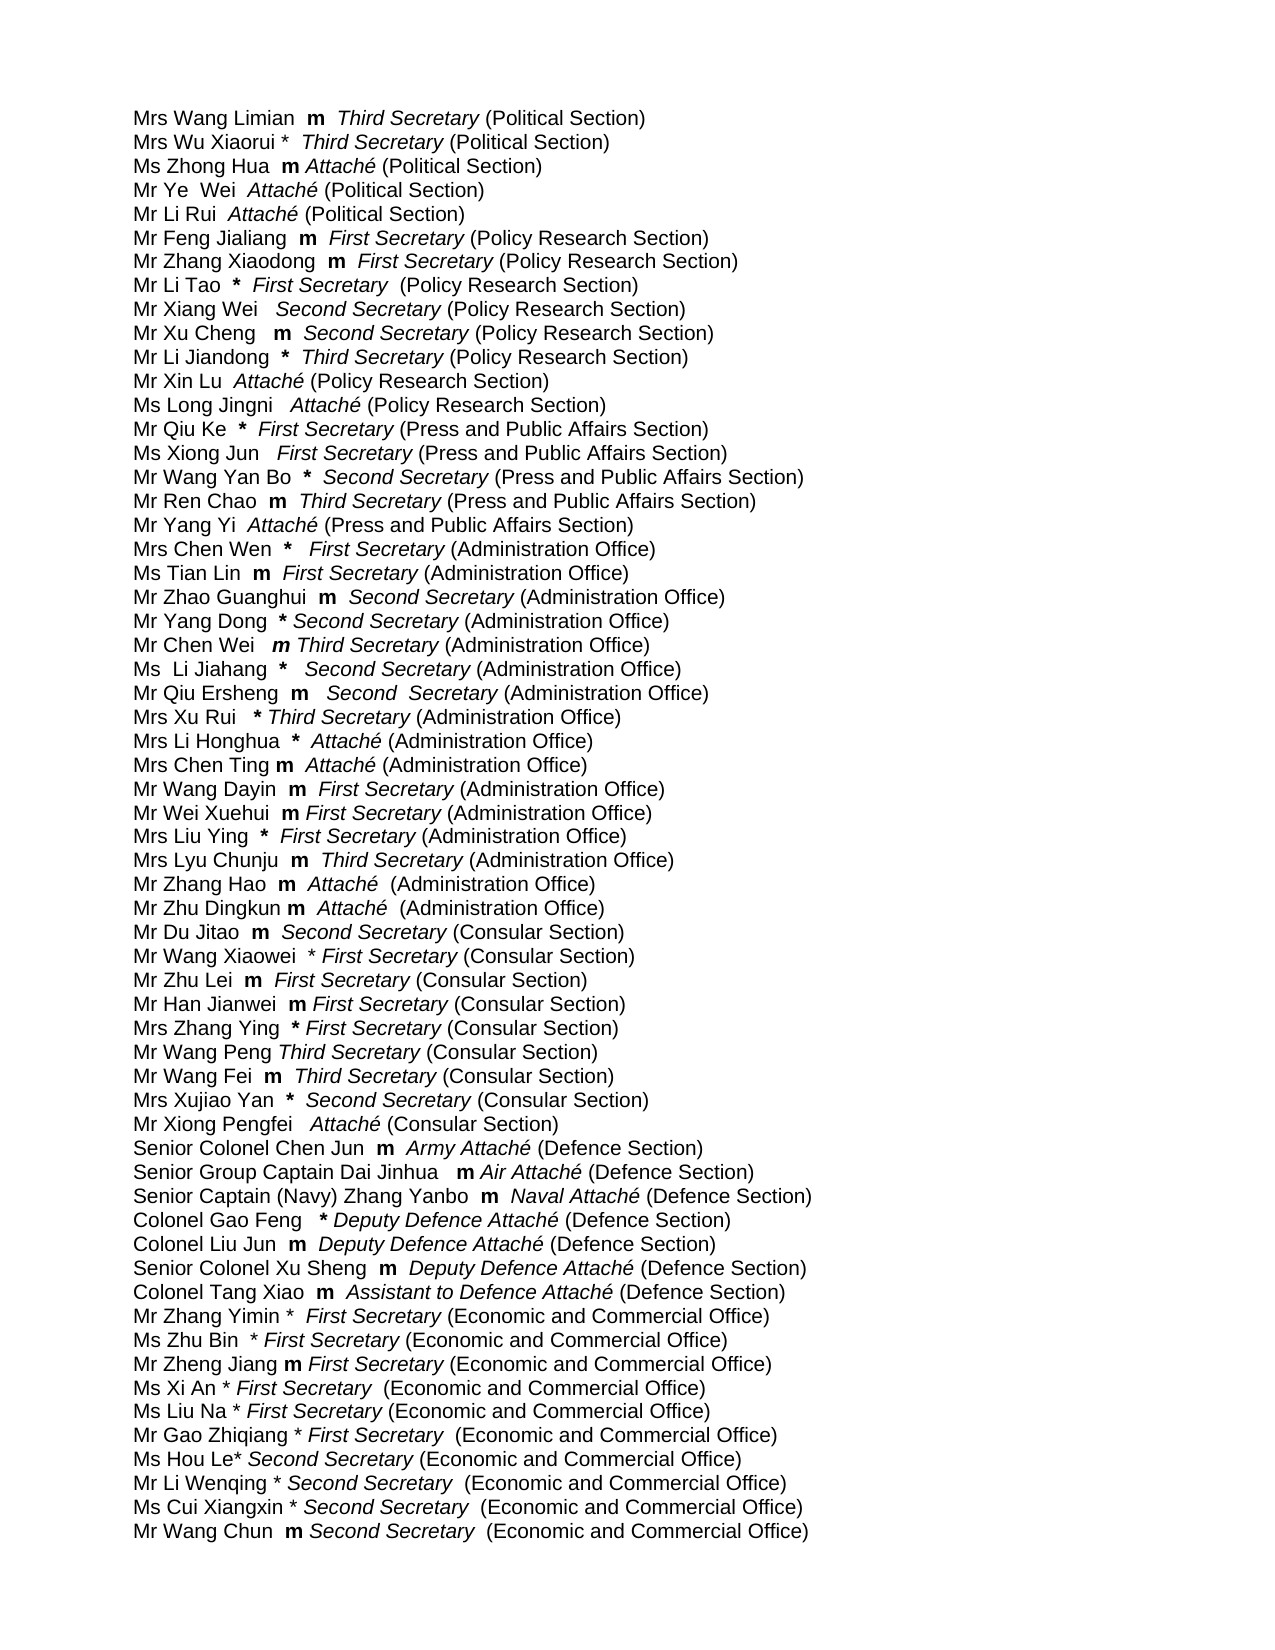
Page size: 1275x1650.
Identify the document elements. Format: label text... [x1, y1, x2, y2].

text Mr Li Tao * First Secretary (Policy Research Section) [133, 273, 1181, 297]
text Mr Feng Jialiang m First Secretary (Policy Research Section) [133, 225, 1181, 249]
text Mr Wei Xuehui m First Secretary (Administration Office) [133, 800, 1181, 824]
text Mr Wang Peng Third Secretary (Consular Section) [133, 1040, 1181, 1064]
text Ms Li Jiahang * Second Secretary (Administration Office) [133, 657, 1181, 681]
text Mr Wang Yan Bo * Second Secretary (Press and Public Affairs Section) [133, 465, 1181, 489]
text Mrs Wu Xiaorui * Third Secretary (Political Section) [133, 129, 1181, 153]
text Mrs Wang Limian m Third Secretary (Political Section) [133, 106, 1181, 129]
text Mr Yang Dong * Second Secretary (Administration Office) [133, 609, 1181, 633]
text Mr Zhang Yimin * First Secretary (Economic and Commercial Office) [133, 1303, 1181, 1327]
text Mr Zhang Hao m Attaché (Administration Office) [133, 872, 1181, 896]
text Mr Li Jiandong * Third Secretary (Policy Research Section) [133, 345, 1181, 369]
text Mr Qiu Ke * First Secretary (Press and Public Affairs Section) [133, 417, 1181, 441]
text Mrs Lyu Chunju m Third Secretary (Administration Office) [133, 848, 1181, 872]
text Mr Wang Fei m Third Secretary (Consular Section) [133, 1064, 1181, 1088]
text Ms Zhu Bin * First Secretary (Economic and Commercial Office) [133, 1327, 1181, 1351]
text Colonel Gao Feng * Deputy Defence Attaché (Defence Section) [133, 1208, 1181, 1232]
text Mr Du Jitao m Second Secretary (Consular Section) [133, 920, 1181, 944]
text Ms Tian Lin m First Secretary (Administration Office) [133, 561, 1181, 585]
text Ms Xiong Jun First Secretary (Press and Public Affairs Section) [133, 441, 1181, 465]
text Mrs Chen Ting m Attaché (Administration Office) [133, 752, 1181, 776]
text Mr Xiang Wei Second Secretary (Policy Research Section) [133, 297, 1181, 321]
text Mr Ren Chao m Third Secretary (Press and Public Affairs Section) [133, 489, 1181, 513]
text Mr Xiong Pengfei Attaché (Consular Section) [133, 1112, 1181, 1136]
text Ms Liu Na * First Secretary (Economic and Commercial Office) [133, 1399, 1181, 1423]
text Mr Ye Wei Attaché (Political Section) [133, 177, 1181, 201]
text Mr Wang Dayin m First Secretary (Administration Office) [133, 776, 1181, 800]
text Mr Zhang Xiaodong m First Secretary (Policy Research Section) [133, 249, 1181, 273]
text Mr Xin Lu Attaché (Policy Research Section) [133, 369, 1181, 393]
text Mrs Chen Wen * First Secretary (Administration Office) [133, 537, 1181, 561]
text Colonel Tang Xiao m Assistant to Defence Attaché (Defence Section) [133, 1279, 1181, 1303]
text Ms Hou Le* Second Secretary (Economic and Commercial Office) [133, 1447, 1181, 1471]
text Mr Li Rui Attaché (Political Section) [133, 201, 1181, 225]
text Senior Captain (Navy) Zhang Yanbo m Naval Attaché (Defence Section) [133, 1184, 1181, 1208]
text Mr Wang Chun m Second Secretary (Economic and Commercial Office) [133, 1519, 1181, 1543]
text Mr Wang Xiaowei * First Secretary (Consular Section) [133, 944, 1181, 968]
text Colonel Liu Jun m Deputy Defence Attaché (Defence Section) [133, 1232, 1181, 1256]
text Mr Zheng Jiang m First Secretary (Economic and Commercial Office) [133, 1351, 1181, 1375]
text Mr Han Jianwei m First Secretary (Consular Section) [133, 992, 1181, 1016]
text Mr Zhu Lei m First Secretary (Consular Section) [133, 968, 1181, 992]
text Ms Xi An * First Secretary (Economic and Commercial Office) [133, 1375, 1181, 1399]
text Mr Qiu Ersheng m Second Secretary (Administration Office) [133, 681, 1181, 704]
text Mrs Liu Ying * First Secretary (Administration Office) [133, 824, 1181, 848]
text Mr Li Wenqing * Second Secretary (Economic and Commercial Office) [133, 1471, 1181, 1495]
text Mr Zhao Guanghui m Second Secretary (Administration Office) [133, 585, 1181, 609]
text Mrs Xu Rui * Third Secretary (Administration Office) [133, 704, 1181, 728]
text Senior Colonel Chen Jun m Army Attaché (Defence Section) [133, 1136, 1181, 1160]
text Mr Xu Cheng m Second Secretary (Policy Research Section) [133, 321, 1181, 345]
text Mr Zhu Dingkun m Attaché (Administration Office) [133, 896, 1181, 920]
text Mrs Li Honghua * Attaché (Administration Office) [133, 728, 1181, 752]
text Mr Yang Yi Attaché (Press and Public Affairs Section) [133, 513, 1181, 537]
text Senior Colonel Xu Sheng m Deputy Defence Attaché (Defence Section) [133, 1256, 1181, 1279]
text Ms Cui Xiangxin * Second Secretary (Economic and Commercial Office) [133, 1495, 1181, 1519]
text Ms Long Jingni Attaché (Policy Research Section) [133, 393, 1181, 417]
text Mr Gao Zhiqiang * First Secretary (Economic and Commercial Office) [133, 1423, 1181, 1447]
text Mrs Zhang Ying * First Secretary (Consular Section) [133, 1016, 1181, 1040]
text Senior Group Captain Dai Jinhua m Air Attaché (Defence Section) [133, 1160, 1181, 1184]
text Mr Chen Wei m Third Secretary (Administration Office) [133, 633, 1181, 657]
text Ms Zhong Hua m Attaché (Political Section) [133, 153, 1181, 177]
text Mrs Xujiao Yan * Second Secretary (Consular Section) [133, 1088, 1181, 1112]
